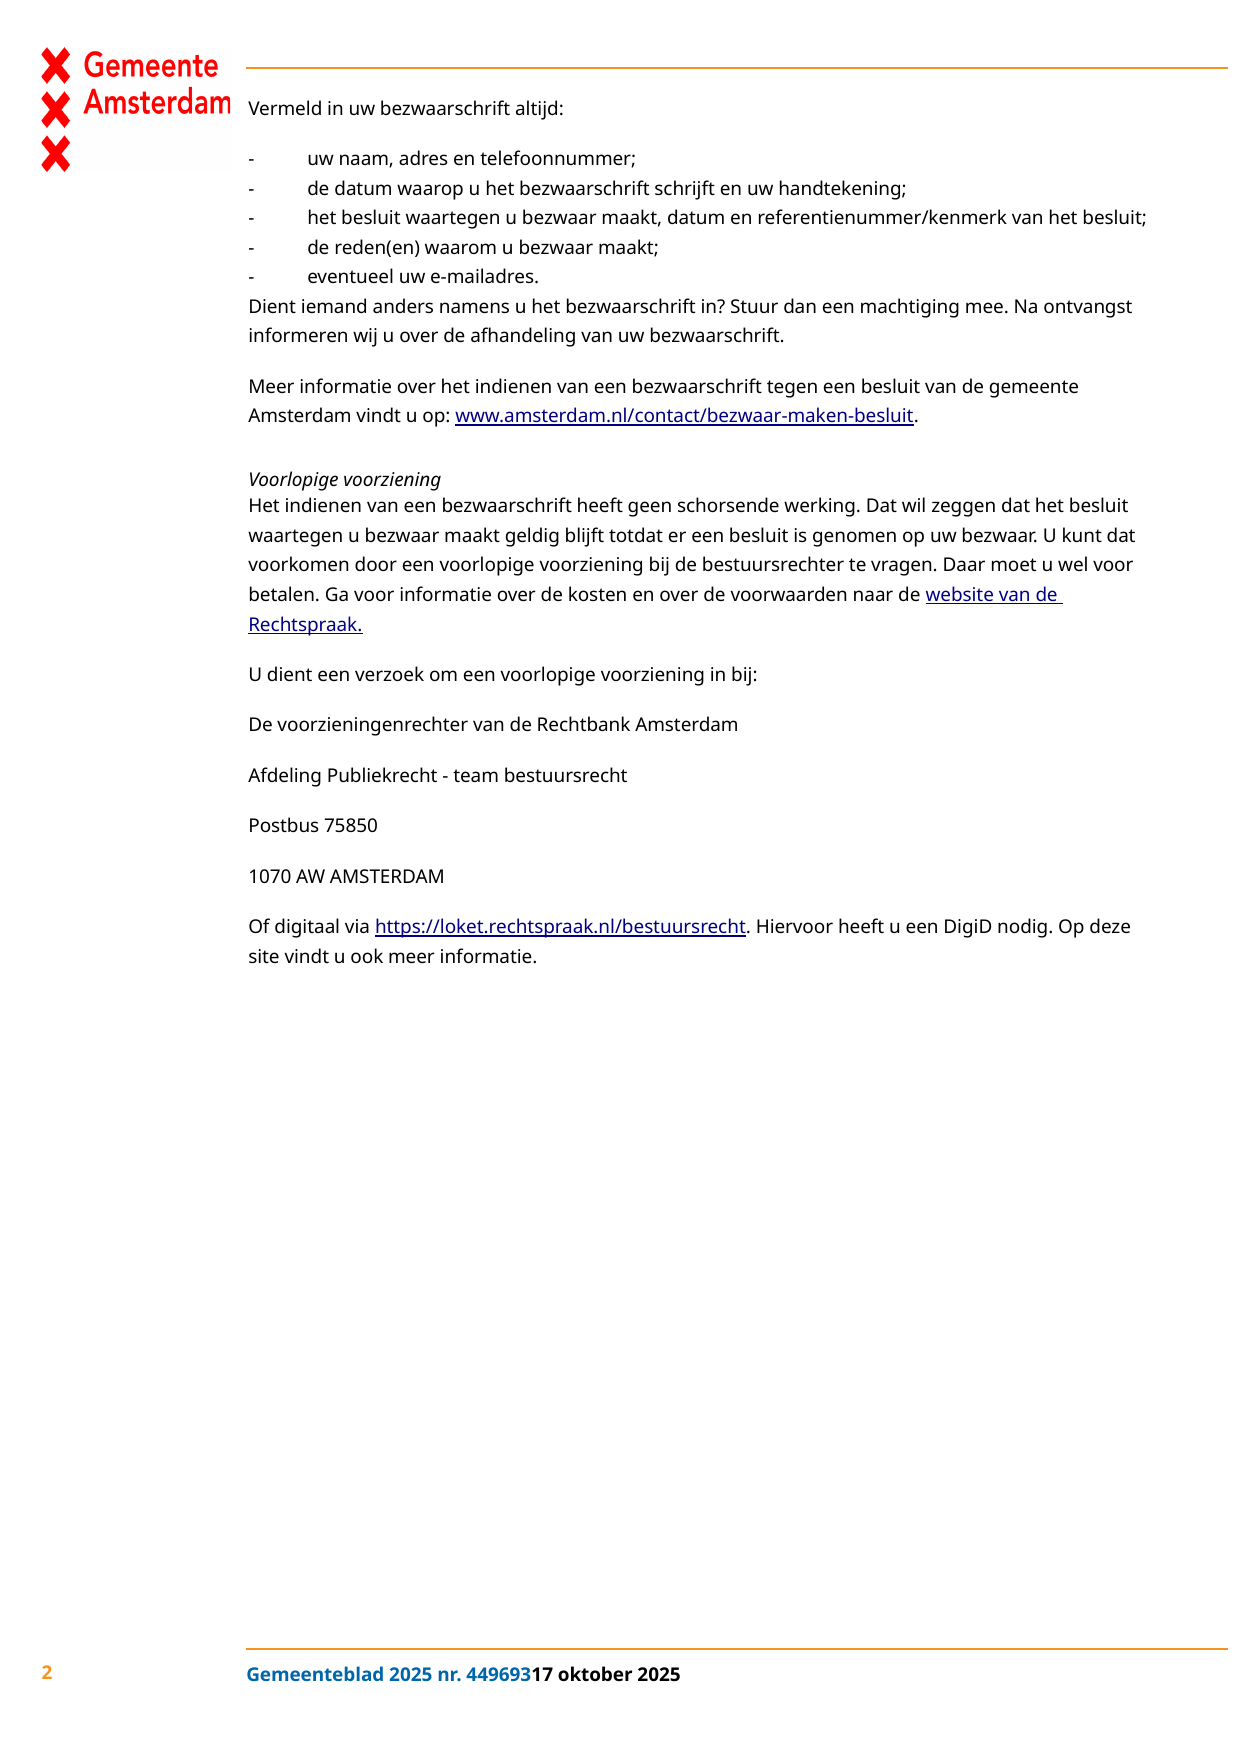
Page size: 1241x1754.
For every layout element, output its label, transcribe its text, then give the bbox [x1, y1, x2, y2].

text De voorzieningenrechter van de Rechtbank Amsterdam [248, 712, 1152, 737]
text Meer informatie over het indienen van een bezwaarschrift tegen een besluit van de gemeente Amsterdam vindt u op: www.amsterdam.nl/contact/bezwaar-maken-besluit. [248, 373, 1152, 428]
text Vermeld in uw bezwaarschrift altijd: [248, 95, 1152, 121]
list eventueel uw e-mailadres. [248, 263, 1152, 289]
text 1070 AW AMSTERDAM [248, 863, 1152, 888]
text Voorlopige voorziening [248, 467, 1152, 492]
text Postbus 75850 [248, 812, 1152, 838]
picture [41, 47, 231, 172]
list het besluit waartegen u bezwaar maakt, datum en referentienummer/kenmerk van het besluit; [248, 204, 1152, 230]
text Afdeling Publiekrecht - team bestuursrecht [248, 762, 1152, 788]
list de datum waarop u het bezwaarschrift schrijft en uw handtekening; [248, 175, 1152, 201]
text Dient iemand anders namens u het bezwaarschrift in? Stuur dan een machtiging mee. Na ontvangst informeren wij u over de afhandeling van uw bezwaarschrift. [248, 293, 1152, 348]
text Het indienen van een bezwaarschrift heeft geen schorsende werking. Dat wil zeggen dat het besluit waartegen u bezwaar maakt geldig blijft totdat er een besluit is genomen op uw bezwaar. U kunt dat voorkomen door een voorlopige voorziening bij de bestuursrechter te vragen. Daar moet u wel voor betalen. Ga voor informatie over de kosten en over de voorwaarden naar de website van de Rechtspraak. [248, 492, 1152, 636]
list uw naam, adres en telefoonnummer; [248, 145, 1152, 171]
list de reden(en) waarom u bezwaar maakt; [248, 234, 1152, 260]
text Of digitaal via https://loket.rechtspraak.nl/bestuursrecht. Hiervoor heeft u een DigiD nodig. Op deze site vindt u ook meer informatie. [248, 913, 1152, 968]
text U dient een verzoek om een voorlopige voorziening in bij: [248, 661, 1152, 687]
